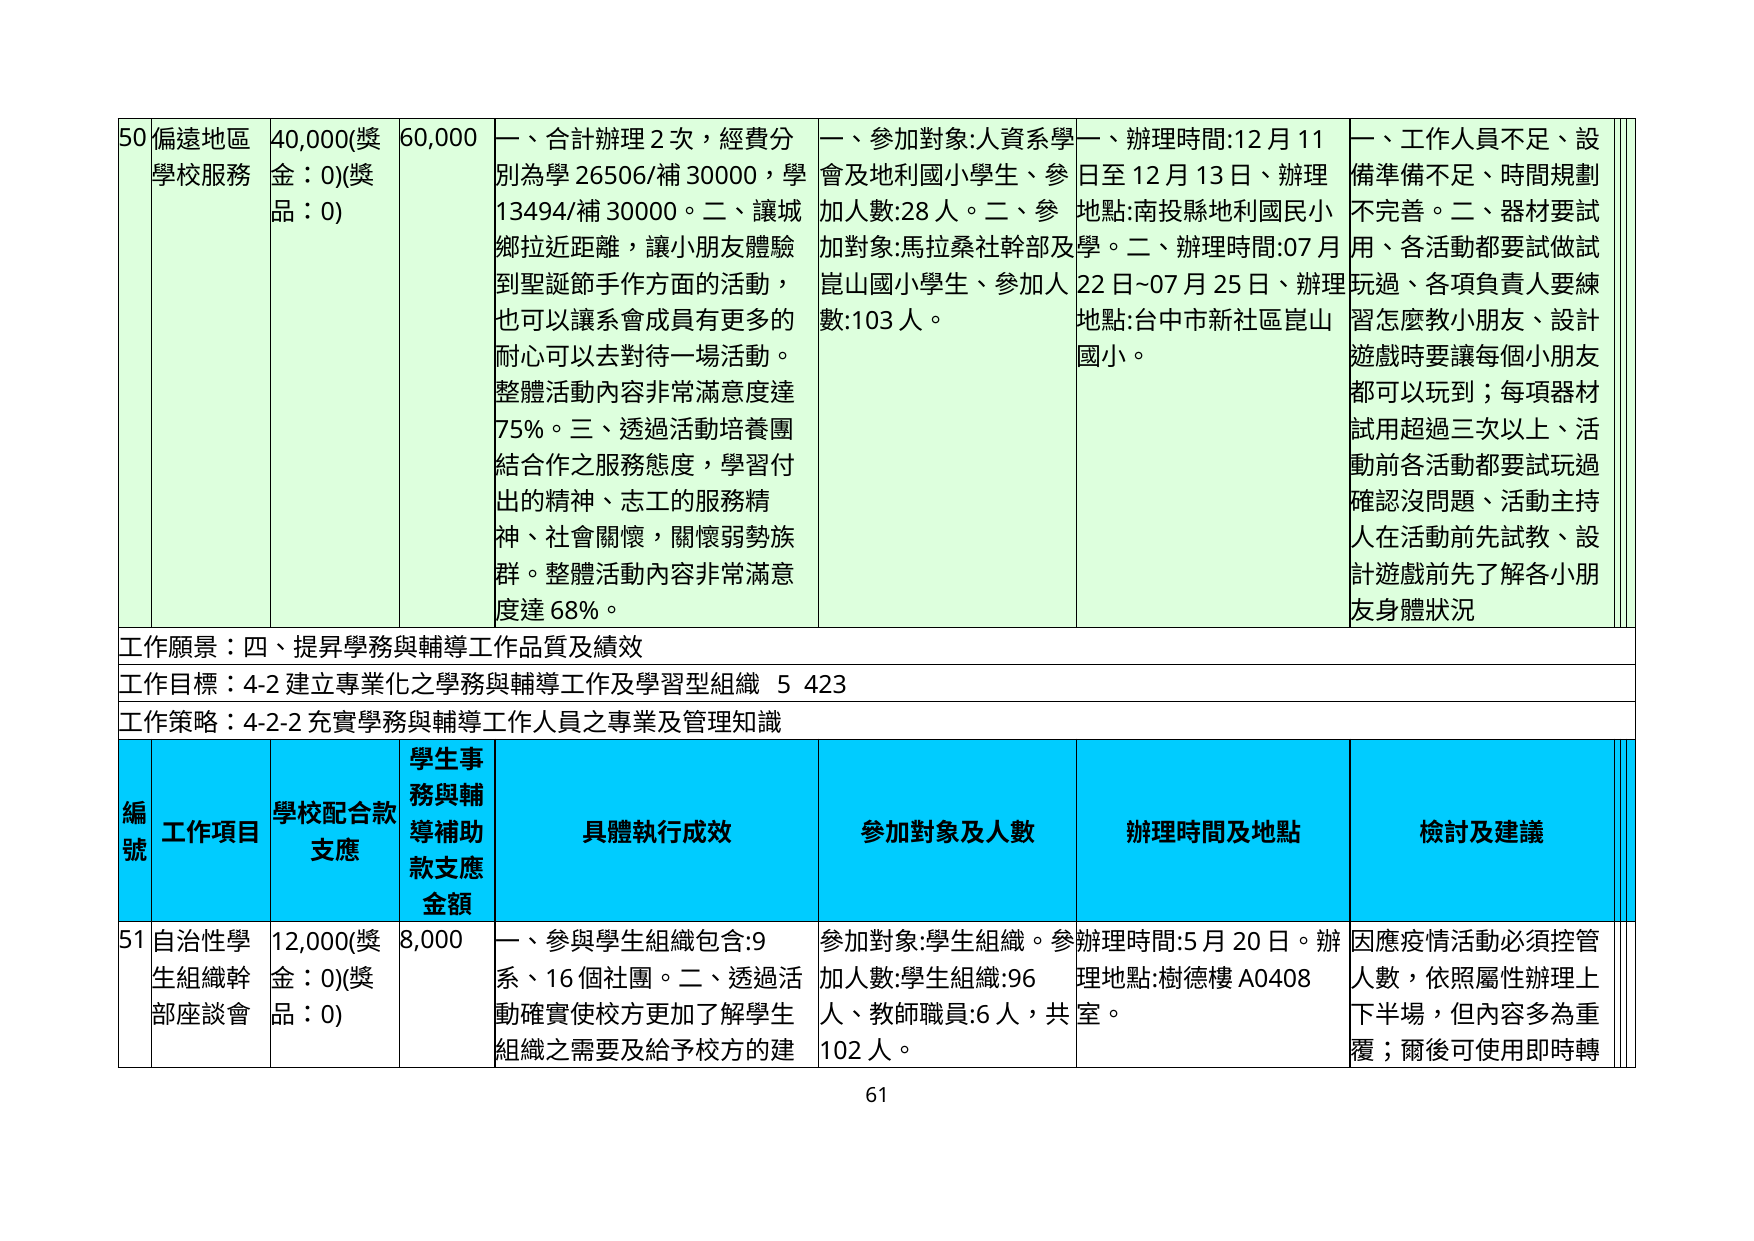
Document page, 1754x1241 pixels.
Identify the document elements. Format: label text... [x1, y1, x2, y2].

table_cell 工作項目 [152, 740, 270, 921]
table_cell 8,000 [400, 922, 494, 1067]
table_cell [1615, 740, 1620, 921]
table_cell [1621, 740, 1626, 921]
table_cell 一、合計辦理2次，經費分別為學26506/補30000，學13494/補30000。二、讓城鄉拉近距離，讓小朋友體驗到聖誕節手作方面的活動，也可以讓系會成員有更多的耐心可以去對待一場活動。整體活動內容非常滿意度達75%。三、透過活動培養團結合作之服務態度，學習付出的精神、志工的服務精神、社會關懷，關懷弱勢族群。整體活動內容非常滿意度達68%。 [496, 119, 818, 627]
table_cell 51 [119, 922, 151, 1067]
table_cell 參加對象:學生組織。參加人數:學生組織:96人、教師職員:6人，共102人。 [819, 922, 1076, 1067]
table_cell [1627, 922, 1635, 1067]
table_cell 檢討及建議 [1351, 740, 1614, 921]
table_cell 12,000(獎金：0)(獎品：0) [271, 922, 399, 1067]
table_cell 辦理時間:5月20日。辦理地點:樹德樓A0408室。 [1077, 922, 1349, 1067]
table_cell 工作策略：4-2-2充實學務與輔導工作人員之專業及管理知識 [119, 702, 1635, 738]
table_cell 一、參與學生組織包含:9系、16個社團。二、透過活動確實使校方更加了解學生組織之需要及給予校方的建 [496, 922, 818, 1067]
table_cell 具體執行成效 [496, 740, 818, 921]
table_cell 工作願景：四、提昇學務與輔導工作品質及績效 [119, 628, 1635, 664]
table_cell 60,000 [400, 119, 494, 627]
table_cell [1621, 922, 1626, 1067]
table_cell 工作目標：4-2建立專業化之學務與輔導工作及學習型組織 5 423 [119, 665, 1635, 701]
table_cell [1615, 119, 1620, 627]
table_cell 一、工作人員不足、設備準備不足、時間規劃不完善。二、器材要試用、各活動都要試做試玩過、各項負責人要練習怎麼教小朋友、設計遊戲時要讓每個小朋友都可以玩到；每項器材試用超過三次以上、活動前各活動都要試玩過確認沒問題、活動主持人在活動前先試教、設計遊戲前先了解各小朋友身體狀況 [1351, 119, 1614, 627]
table_cell [1627, 740, 1635, 921]
table_cell 學校配合款支應 [271, 740, 399, 921]
table_cell [1627, 119, 1635, 627]
table_cell 50 [119, 119, 151, 627]
table_cell 一、參加對象:人資系學會及地利國小學生、參加人數:28人。二、參加對象:馬拉桑社幹部及崑山國小學生、參加人數:103人。 [819, 119, 1076, 627]
table_cell 一、辦理時間:12月11日至12月13日、辦理地點:南投縣地利國民小學。二、辦理時間:07月22日~07月25日、辦理地點:台中市新社區崑山國小。 [1077, 119, 1349, 627]
table_cell 辦理時間及地點 [1077, 740, 1349, 921]
table_cell [1615, 922, 1620, 1067]
table_cell 自治性學生組織幹部座談會 [152, 922, 270, 1067]
table_cell [1621, 119, 1626, 627]
table_cell 偏遠地區學校服務 [152, 119, 270, 627]
table_cell 40,000(獎金：0)(獎品：0) [271, 119, 399, 627]
table_cell 參加對象及人數 [819, 740, 1076, 921]
table_cell 編號 [119, 740, 151, 921]
table_cell 因應疫情活動必須控管人數，依照屬性辦理上下半場，但內容多為重覆；爾後可使用即時轉 [1351, 922, 1614, 1067]
table_cell 學生事務與輔導補助款支應金額 [400, 740, 494, 921]
